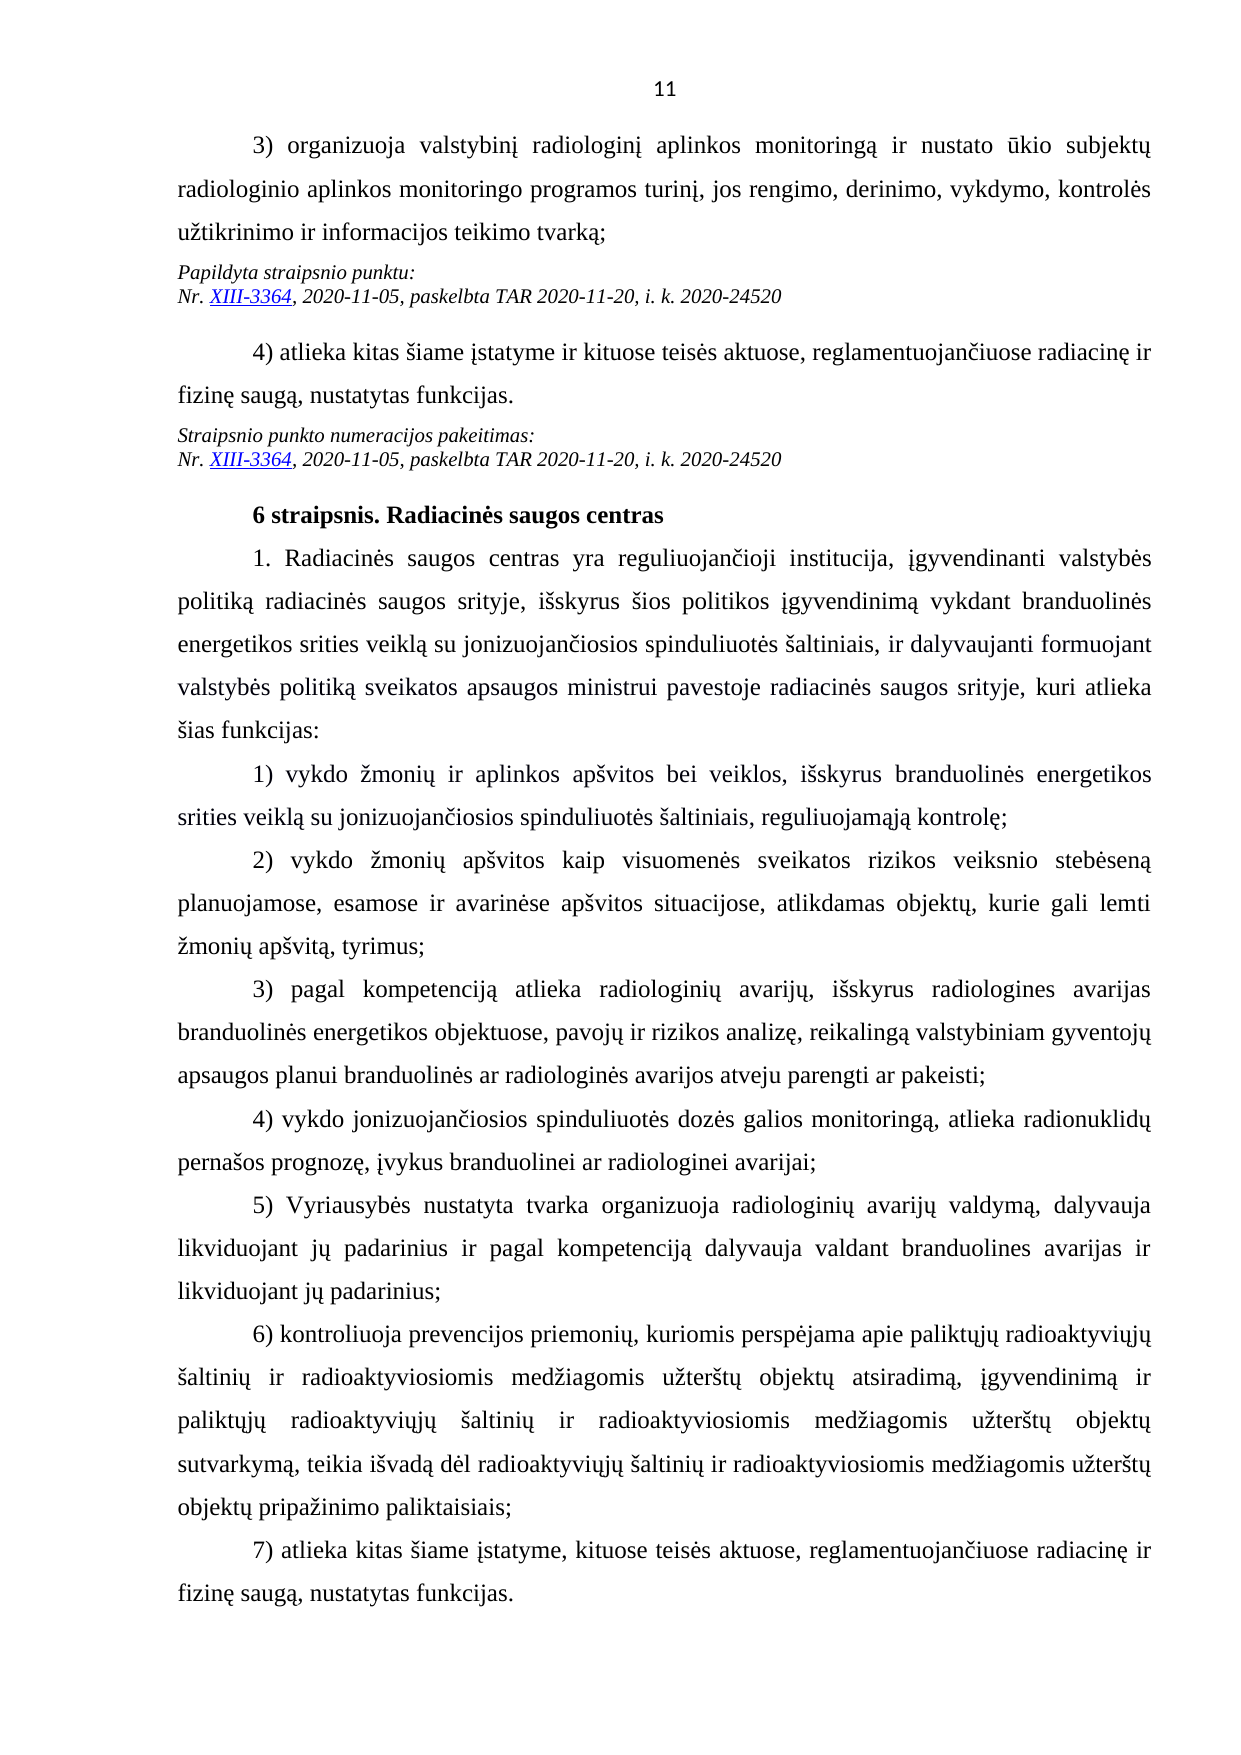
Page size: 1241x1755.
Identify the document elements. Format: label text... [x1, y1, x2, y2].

text 3) organizuoja valstybinį radiologinį aplinkos monitoringą ir nustato ūkio subjektų radiologinio aplinkos monitoringo programos turinį, jos rengimo, derinimo, vykdymo, kontrolės užtikrinimo ir informacijos teikimo tvarką; [177, 131, 1152, 246]
text 6 straipsnis. Radiacinės saugos centras [177, 500, 1152, 529]
text 6) kontroliuoja prevencijos priemonių, kuriomis perspėjama apie paliktųjų radioaktyviųjų šaltinių ir radioaktyviosiomis medžiagomis užterštų objektų atsiradimą, įgyvendinimą ir paliktųjų radioaktyviųjų šaltinių ir radioaktyviosiomis medžiagomis užterštų objektų sutvarkymą, teikia išvadą dėl radioaktyviųjų šaltinių ir radioaktyviosiomis medžiagomis užterštų objektų pripažinimo paliktaisiais; [177, 1319, 1152, 1521]
text 1. Radiacinės saugos centras yra reguliuojančioji institucija, įgyvendinanti valstybės politiką radiacinės saugos srityje, išskyrus šios politikos įgyvendinimą vykdant branduolinės energetikos srities veiklą su jonizuojančiosios spinduliuotės šaltiniais, ir dalyvaujanti formuojant valstybės politiką sveikatos apsaugos ministrui pavestoje radiacinės saugos srityje, kuri atlieka šias funkcijas: [177, 543, 1152, 744]
text 1) vykdo žmonių ir aplinkos apšvitos bei veiklos, išskyrus branduolinės energetikos srities veiklą su jonizuojančiosios spinduliuotės šaltiniais, reguliuojamąją kontrolę; [177, 759, 1152, 831]
text 7) atlieka kitas šiame įstatyme, kituose teisės aktuose, reglamentuojančiuose radiacinę ir fizinę saugą, nustatytas funkcijas. [177, 1535, 1152, 1607]
text 5) Vyriausybės nustatyta tvarka organizuoja radiologinių avarijų valdymą, dalyvauja likviduojant jų padarinius ir pagal kompetenciją dalyvauja valdant branduolines avarijas ir likviduojant jų padarinius; [177, 1190, 1152, 1305]
text Nr. XIII-3364, 2020-11-05, paskelbta TAR 2020-11-20, i. k. 2020-24520 [177, 447, 1152, 471]
text Straipsnio punkto numeracijos pakeitimas: [177, 423, 1152, 447]
text 4) atlieka kitas šiame įstatyme ir kituose teisės aktuose, reglamentuojančiuose radiacinę ir fizinę saugą, nustatytas funkcijas. [177, 337, 1152, 409]
text 3) pagal kompetenciją atlieka radiologinių avarijų, išskyrus radiologines avarijas branduolinės energetikos objektuose, pavojų ir rizikos analizę, reikalingą valstybiniam gyventojų apsaugos planui branduolinės ar radiologinės avarijos atveju parengti ar pakeisti; [177, 974, 1152, 1089]
text 2) vykdo žmonių apšvitos kaip visuomenės sveikatos rizikos veiksnio stebėseną planuojamose, esamose ir avarinėse apšvitos situacijose, atlikdamas objektų, kurie gali lemti žmonių apšvitą, tyrimus; [177, 845, 1152, 960]
text 4) vykdo jonizuojančiosios spinduliuotės dozės galios monitoringą, atlieka radionuklidų pernašos prognozę, įvykus branduolinei ar radiologinei avarijai; [177, 1104, 1152, 1176]
text Nr. XIII-3364, 2020-11-05, paskelbta TAR 2020-11-20, i. k. 2020-24520 [177, 284, 1152, 308]
text Papildyta straipsnio punktu: [177, 260, 1152, 284]
